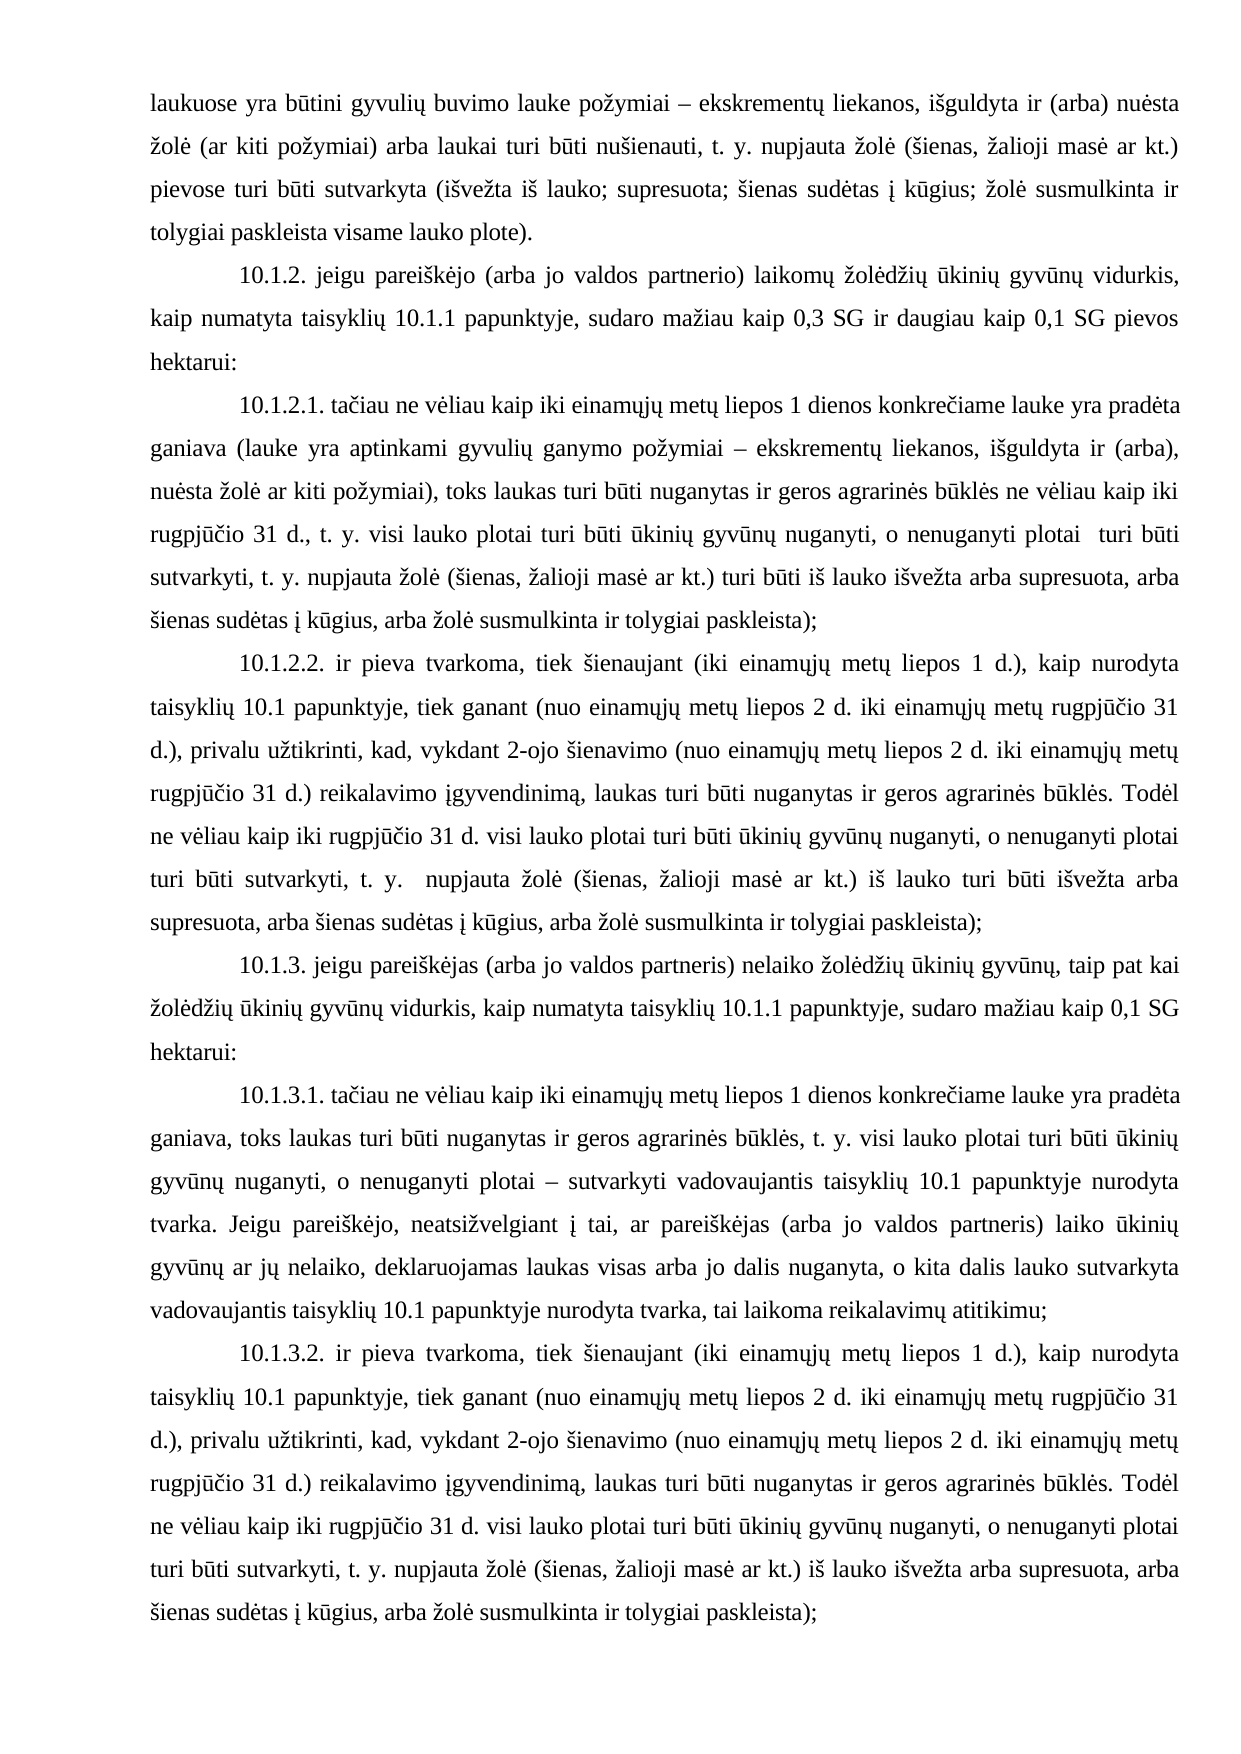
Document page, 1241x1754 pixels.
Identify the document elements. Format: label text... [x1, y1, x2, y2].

text 10.1.2.1. tačiau ne vėliau kaip iki einamųjų metų liepos 1 dienos konkrečiame lauke yra pradėta ganiava (lauke yra aptinkami gyvulių ganymo požymiai – ekskrementų liekanos, išguldyta ir (arba), nuėsta žolė ar kiti požymiai), toks laukas turi būti nuganytas ir geros agrarinės būklės ne vėliau kaip iki rugpjūčio 31 d., t. y. visi lauko plotai turi būti ūkinių gyvūnų nuganyti, o nenuganyti plotai turi būti sutvarkyti, t. y. nupjauta žolė (šienas, žalioji masė ar kt.) turi būti iš lauko išvežta arba supresuota, arba šienas sudėtas į kūgius, arba žolė susmulkinta ir tolygiai paskleista); [150, 390, 1180, 634]
text 10.1.2.2. ir pieva tvarkoma, tiek šienaujant (iki einamųjų metų liepos 1 d.), kaip nurodyta taisyklių 10.1 papunktyje, tiek ganant (nuo einamųjų metų liepos 2 d. iki einamųjų metų rugpjūčio 31 d.), privalu užtikrinti, kad, vykdant 2-ojo šienavimo (nuo einamųjų metų liepos 2 d. iki einamųjų metų rugpjūčio 31 d.) reikalavimo įgyvendinimą, laukas turi būti nuganytas ir geros agrarinės būklės. Todėl ne vėliau kaip iki rugpjūčio 31 d. visi lauko plotai turi būti ūkinių gyvūnų nuganyti, o nenuganyti plotai turi būti sutvarkyti, t. y. nupjauta žolė (šienas, žalioji masė ar kt.) iš lauko turi būti išvežta arba supresuota, arba šienas sudėtas į kūgius, arba žolė susmulkinta ir tolygiai paskleista); [150, 648, 1180, 936]
text laukuose yra būtini gyvulių buvimo lauke požymiai – ekskrementų liekanos, išguldyta ir (arba) nuėsta žolė (ar kiti požymiai) arba laukai turi būti nušienauti, t. y. nupjauta žolė (šienas, žalioji masė ar kt.) pievose turi būti sutvarkyta (išvežta iš lauko; supresuota; šienas sudėtas į kūgius; žolė susmulkinta ir tolygiai paskleista visame lauko plote). [150, 88, 1180, 246]
text 10.1.2. jeigu pareiškėjo (arba jo valdos partnerio) laikomų žolėdžių ūkinių gyvūnų vidurkis, kaip numatyta taisyklių 10.1.1 papunktyje, sudaro mažiau kaip 0,3 SG ir daugiau kaip 0,1 SG pievos hektarui: [150, 260, 1180, 375]
text 10.1.3.2. ir pieva tvarkoma, tiek šienaujant (iki einamųjų metų liepos 1 d.), kaip nurodyta taisyklių 10.1 papunktyje, tiek ganant (nuo einamųjų metų liepos 2 d. iki einamųjų metų rugpjūčio 31 d.), privalu užtikrinti, kad, vykdant 2-ojo šienavimo (nuo einamųjų metų liepos 2 d. iki einamųjų metų rugpjūčio 31 d.) reikalavimo įgyvendinimą, laukas turi būti nuganytas ir geros agrarinės būklės. Todėl ne vėliau kaip iki rugpjūčio 31 d. visi lauko plotai turi būti ūkinių gyvūnų nuganyti, o nenuganyti plotai turi būti sutvarkyti, t. y. nupjauta žolė (šienas, žalioji masė ar kt.) iš lauko išvežta arba supresuota, arba šienas sudėtas į kūgius, arba žolė susmulkinta ir tolygiai paskleista); [150, 1338, 1180, 1626]
text 10.1.3.1. tačiau ne vėliau kaip iki einamųjų metų liepos 1 dienos konkrečiame lauke yra pradėta ganiava, toks laukas turi būti nuganytas ir geros agrarinės būklės, t. y. visi lauko plotai turi būti ūkinių gyvūnų nuganyti, o nenuganyti plotai – sutvarkyti vadovaujantis taisyklių 10.1 papunktyje nurodyta tvarka. Jeigu pareiškėjo, neatsižvelgiant į tai, ar pareiškėjas (arba jo valdos partneris) laiko ūkinių gyvūnų ar jų nelaiko, deklaruojamas laukas visas arba jo dalis nuganyta, o kita dalis lauko sutvarkyta vadovaujantis taisyklių 10.1 papunktyje nurodyta tvarka, tai laikoma reikalavimų atitikimu; [150, 1080, 1180, 1324]
text 10.1.3. jeigu pareiškėjas (arba jo valdos partneris) nelaiko žolėdžių ūkinių gyvūnų, taip pat kai žolėdžių ūkinių gyvūnų vidurkis, kaip numatyta taisyklių 10.1.1 papunktyje, sudaro mažiau kaip 0,1 SG hektarui: [150, 950, 1180, 1065]
